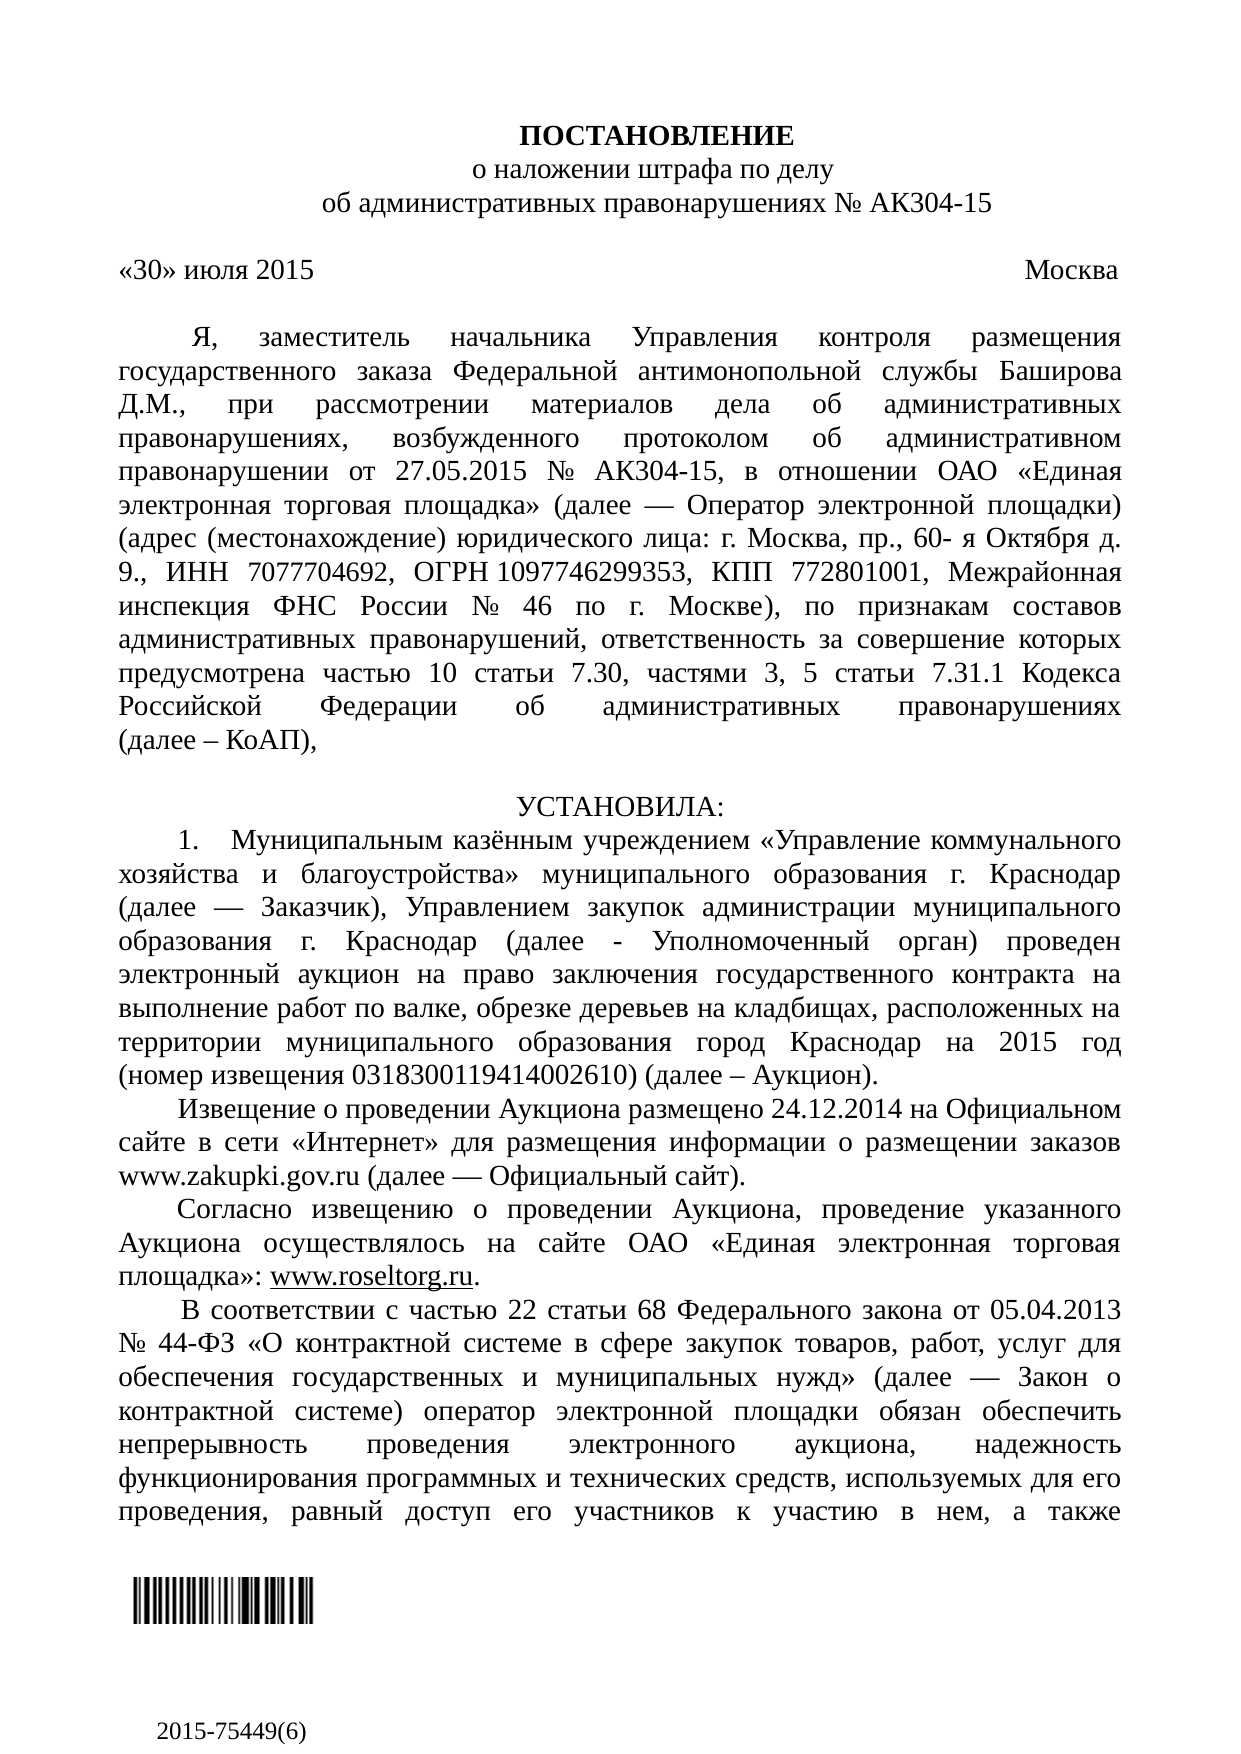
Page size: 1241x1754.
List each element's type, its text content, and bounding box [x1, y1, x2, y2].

text о наложении штрафа по делу [118, 152, 1122, 185]
text УСТАНОВИЛА: [118, 789, 1122, 822]
list Согласно извещению о проведении Аукциона, проведение указанного Аукциона осуществлялось на сайте ОАО «Единая электронная торговая площадка»: www.roseltorg.ru. [118, 1191, 1122, 1292]
list В соответствии с частью 22 статьи 68 Федерального закона от 05.04.2013 № 44-ФЗ «О контрактной системе в сфере закупок товаров, работ, услуг для обеспечения государственных и муниципальных нужд» (далее — Закон о контрактной системе) оператор электронной площадки обязан обеспечить непрерывность проведения электронного аукциона, надежность функционирования программных и технических средств, используемых для его проведения, равный доступ его участников к участию в нем, а также [118, 1292, 1122, 1527]
list Муниципальным казённым учреждением «Управление коммунального хозяйства и благоустройства» муниципального образования г. Краснодар (далее — Заказчик), Управлением закупок администрации муниципального образования г. Краснодар (далее - Уполномоченный орган) проведен электронный аукцион на право заключения государственного контракта на выполнение работ по валке, обрезке деревьев на кладбищах, расположенных на территории муниципального образования город Краснодар на 2015 год (номер извещения 0318300119414002610) (далее – Аукцион). [118, 822, 1122, 1091]
text Я, заместитель начальника Управления контроля размещения государственного заказа Федеральной антимонопольной службы Баширова Д.М., при рассмотрении материалов дела об административных правонарушениях, возбужденного протоколом об административном правонарушении от 27.05.2015 № АК304-15, в отношении ОАО «Единая электронная торговая площадка» (далее — Оператор электронной площадки)(адрес (местонахождение) юридического лица: г. Москва, пр., 60- я Октября д. 9., ИНН 7077704692, ОГРН 1097746299353, КПП 772801001, Межрайонная инспекция ФНС России № 46 по г. Москве), по признакам составов административных правонарушений, ответственность за совершение которых предусмотрена частью 10 статьи 7.30, частями 3, 5 статьи 7.31.1 Кодекса Российской Федерации об административных правонарушениях (далее – КоАП), [118, 319, 1122, 755]
list Извещение о проведении Аукциона размещено 24.12.2014 на Официальном сайте в сети «Интернет» для размещения информации о размещении заказов www.zakupki.gov.ru (далее — Официальный сайт). [118, 1091, 1122, 1191]
text «30» июля 2015 Москва [118, 252, 1122, 286]
picture [118, 1577, 331, 1624]
text об административных правонарушениях № АК304-15 [118, 185, 1122, 219]
text ПОСТАНОВЛЕНИЕ [118, 118, 1122, 152]
